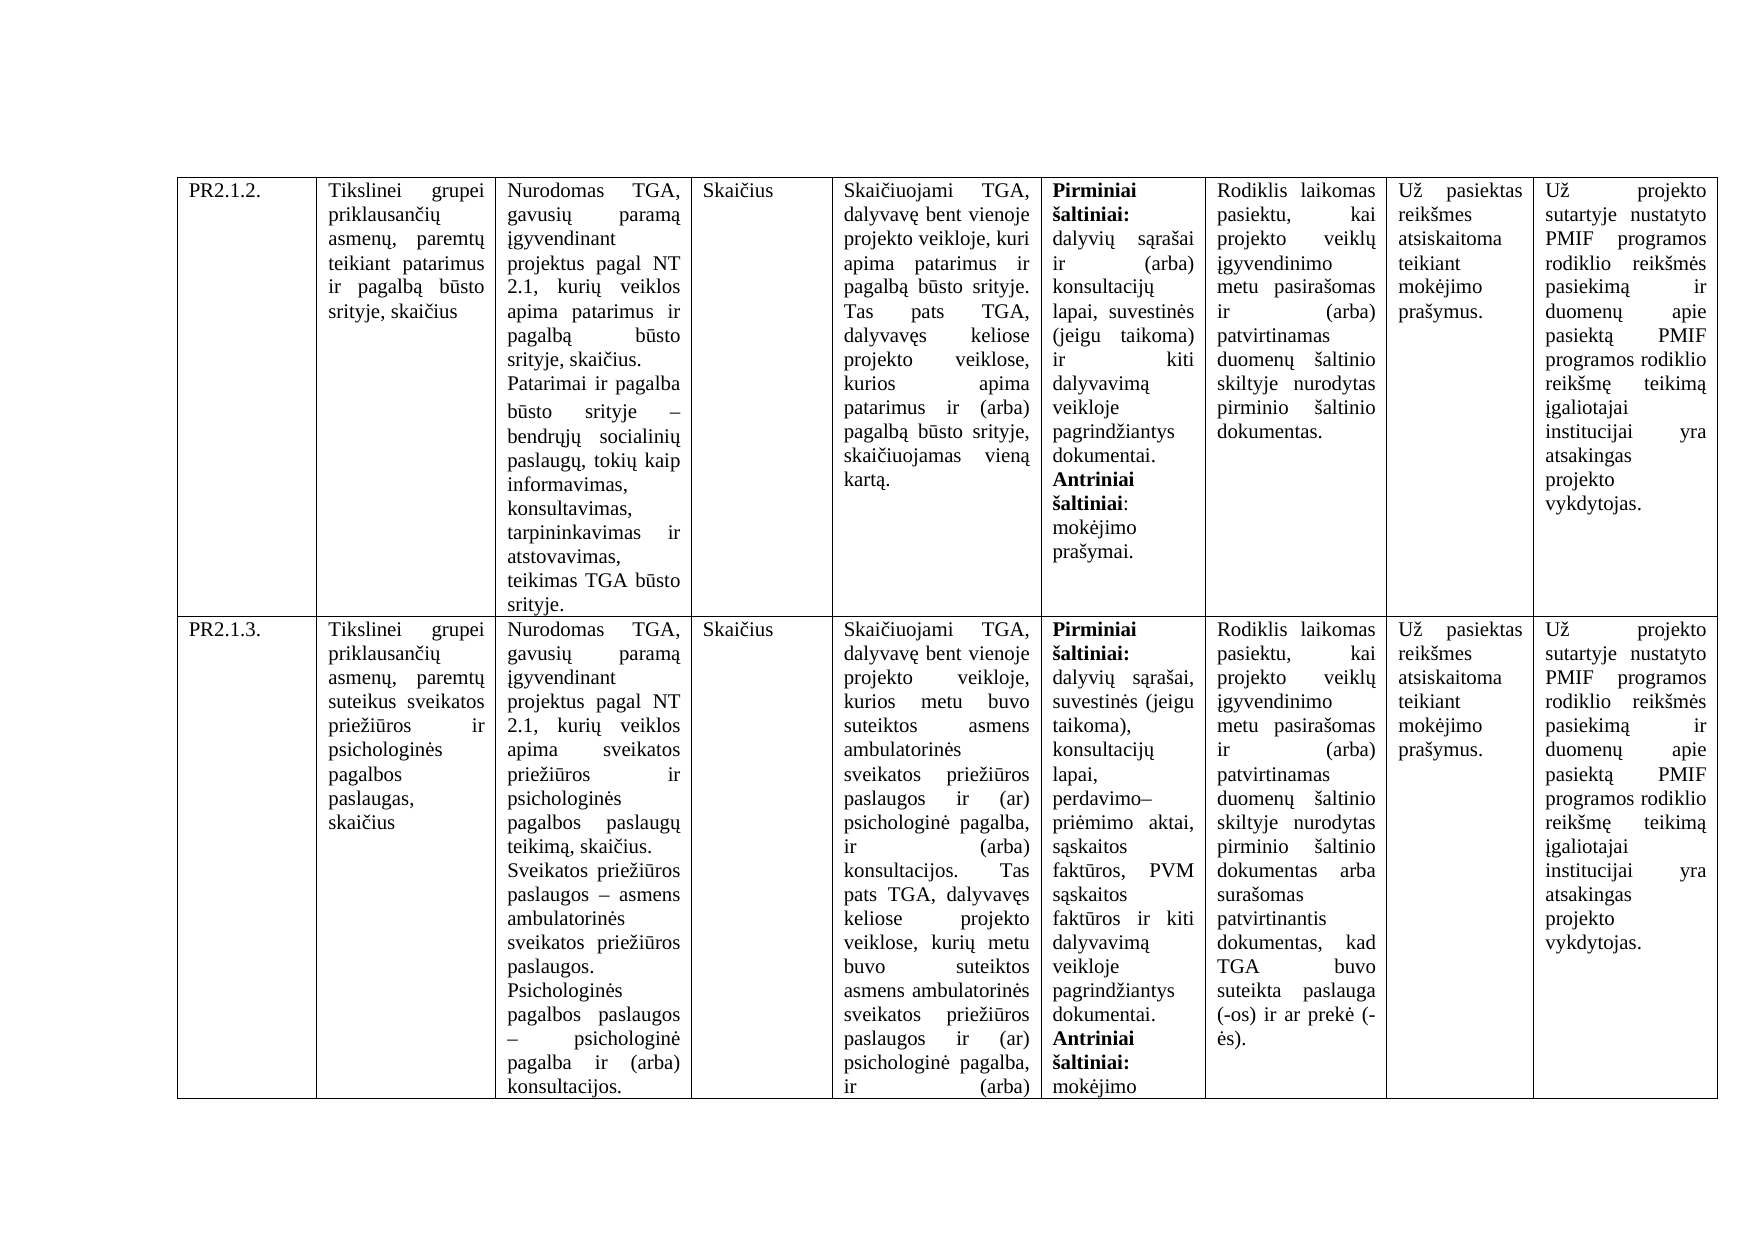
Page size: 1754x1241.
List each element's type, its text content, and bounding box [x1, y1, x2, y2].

table_cell Už pasiektas reikšmes atsiskaitoma teikiant mokėjimo prašymus. [1387, 617, 1533, 1098]
table_cell Skaičius [692, 617, 832, 1098]
table_cell Už pasiektas reikšmes atsiskaitoma teikiant mokėjimo prašymus. [1387, 178, 1533, 616]
table_cell Pirminiai šaltiniai: dalyvių sąrašai ir (arba) konsultacijų lapai, suvestinės (jeigu taikoma) ir kiti dalyvavimą veikloje pagrindžiantys dokumentai. Antriniai šaltiniai: mokėjimo prašymai. [1042, 178, 1205, 616]
table_cell Skaičiuojami TGA, dalyvavę bent vienoje projekto veikloje, kurios metu buvo suteiktos asmens ambulatorinės sveikatos priežiūros paslaugos ir (ar) psichologinė pagalba, ir (arba) konsultacijos. Tas pats TGA, dalyvavęs keliose projekto veiklose, kurių metu buvo suteiktos asmens ambulatorinės sveikatos priežiūros paslaugos ir (ar) psichologinė pagalba, ir (arba) [833, 617, 1041, 1098]
table_cell Pirminiai šaltiniai: dalyvių sąrašai, suvestinės (jeigu taikoma), konsultacijų lapai, perdavimo–priėmimo aktai, sąskaitos faktūros, PVM sąskaitos faktūros ir kiti dalyvavimą veikloje pagrindžiantys dokumentai. Antriniai šaltiniai: mokėjimo [1042, 617, 1205, 1098]
table_cell Už projekto sutartyje nustatyto PMIF programos rodiklio reikšmės pasiekimą ir duomenų apie pasiektą PMIF programos rodiklio reikšmę teikimą įgaliotajai institucijai yra atsakingas projekto vykdytojas. [1534, 178, 1717, 616]
table_cell Nurodomas TGA, gavusių paramą įgyvendinant projektus pagal NT 2.1, kurių veiklos apima patarimus ir pagalbą būsto srityje, skaičius. Patarimai ir pagalba būsto srityje – bendrųjų socialinių paslaugų, tokių kaip informavimas, konsultavimas, tarpininkavimas ir atstovavimas, teikimas TGA būsto srityje. [496, 178, 691, 616]
table_cell Skaičius [692, 178, 832, 616]
table_cell Už projekto sutartyje nustatyto PMIF programos rodiklio reikšmės pasiekimą ir duomenų apie pasiektą PMIF programos rodiklio reikšmę teikimą įgaliotajai institucijai yra atsakingas projekto vykdytojas. [1534, 617, 1717, 1098]
table_cell Tikslinei grupei priklausančių asmenų, paremtų teikiant patarimus ir pagalbą būsto srityje, skaičius [317, 178, 495, 616]
table_cell PR2.1.2. [178, 178, 316, 616]
table_cell Skaičiuojami TGA, dalyvavę bent vienoje projekto veikloje, kuri apima patarimus ir pagalbą būsto srityje. Tas pats TGA, dalyvavęs keliose projekto veiklose, kurios apima patarimus ir (arba) pagalbą būsto srityje, skaičiuojamas vieną kartą. [833, 178, 1041, 616]
table_cell Rodiklis laikomas pasiektu, kai projekto veiklų įgyvendinimo metu pasirašomas ir (arba) patvirtinamas duomenų šaltinio skiltyje nurodytas pirminio šaltinio dokumentas arba surašomas patvirtinantis dokumentas, kad TGA buvo suteikta paslauga (-os) ir ar prekė (-ės). [1206, 617, 1386, 1098]
table_cell Tikslinei grupei priklausančių asmenų, paremtų suteikus sveikatos priežiūros ir psichologinės pagalbos paslaugas, skaičius [317, 617, 495, 1098]
table_cell Rodiklis laikomas pasiektu, kai projekto veiklų įgyvendinimo metu pasirašomas ir (arba) patvirtinamas duomenų šaltinio skiltyje nurodytas pirminio šaltinio dokumentas. [1206, 178, 1386, 616]
table_cell Nurodomas TGA, gavusių paramą įgyvendinant projektus pagal NT 2.1, kurių veiklos apima sveikatos priežiūros ir psichologinės pagalbos paslaugų teikimą, skaičius. Sveikatos priežiūros paslaugos – asmens ambulatorinės sveikatos priežiūros paslaugos. Psichologinės pagalbos paslaugos – psichologinė pagalba ir (arba) konsultacijos. [496, 617, 691, 1098]
table_cell PR2.1.3. [178, 617, 316, 1098]
